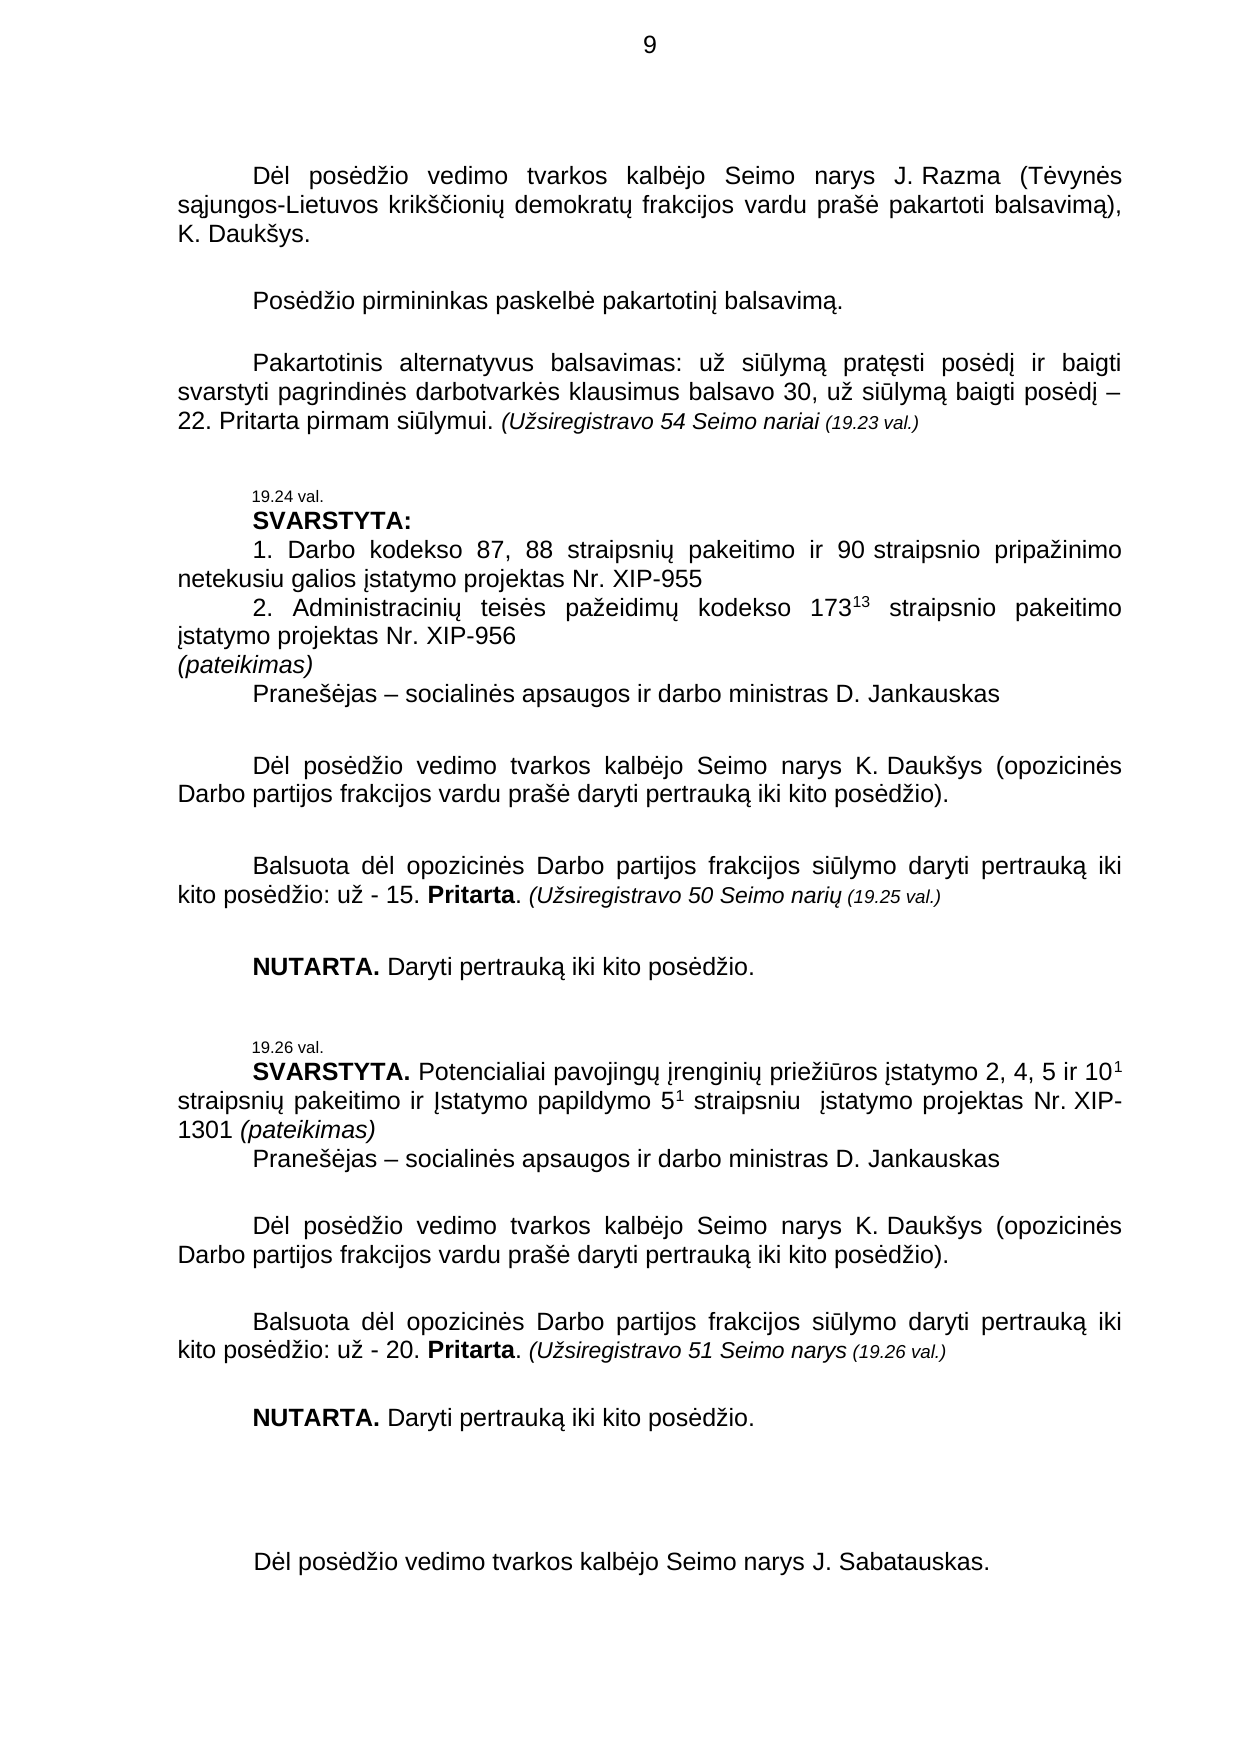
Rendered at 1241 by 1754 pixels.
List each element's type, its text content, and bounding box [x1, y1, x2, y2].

text NUTARTA. Daryti pertrauką iki kito posėdžio. [177, 952, 1122, 981]
text 19.26 val. [177, 1038, 1122, 1057]
text 2. Administracinių teisės pažeidimų kodekso 17313 straipsnio pakeitimo įstatymo projektas Nr. XIP-956 [177, 593, 1122, 650]
text Dėl posėdžio vedimo tvarkos kalbėjo Seimo narys K. Daukšys (opozicinės Darbo partijos frakcijos vardu prašė daryti pertrauką iki kito posėdžio). [177, 1211, 1122, 1268]
text Dėl posėdžio vedimo tvarkos kalbėjo Seimo narys K. Daukšys (opozicinės Darbo partijos frakcijos vardu prašė daryti pertrauką iki kito posėdžio). [177, 751, 1122, 808]
text 19.24 val. [177, 487, 1122, 506]
text Dėl posėdžio vedimo tvarkos kalbėjo Seimo narys J. Razma (Tėvynės sąjungos-Lietuvos krikščionių demokratų frakcijos vardu prašė pakartoti balsavimą), K. Daukšys. [177, 161, 1122, 247]
text Pranešėjas – socialinės apsaugos ir darbo ministras D. Jankauskas [177, 679, 1122, 708]
text Pakartotinis alternatyvus balsavimas: už siūlymą pratęsti posėdį ir baigti svarstyti pagrindinės darbotvarkės klausimus balsavo 30, už siūlymą baigti posėdį – 22. Pritarta pirmam siūlymui. (Užsiregistravo 54 Seimo nariai (19.23 val.) [177, 348, 1122, 434]
text SVARSTYTA. Potencialiai pavojingų įrenginių priežiūros įstatymo 2, 4, 5 ir 101 straipsnių pakeitimo ir Įstatymo papildymo 51 straipsniu įstatymo projektas Nr. XIP-1301 (pateikimas) [177, 1057, 1122, 1144]
text Pranešėjas – socialinės apsaugos ir darbo ministras D. Jankauskas [177, 1144, 1122, 1172]
text Balsuota dėl opozicinės Darbo partijos frakcijos siūlymo daryti pertrauką iki kito posėdžio: už - 20. Pritarta. (Užsiregistravo 51 Seimo narys (19.26 val.) [177, 1307, 1122, 1364]
text SVARSTYTA: [177, 506, 1122, 535]
text Balsuota dėl opozicinės Darbo partijos frakcijos siūlymo daryti pertrauką iki kito posėdžio: už - 15. Pritarta. (Užsiregistravo 50 Seimo narių (19.25 val.) [177, 851, 1122, 909]
text NUTARTA. Daryti pertrauką iki kito posėdžio. [177, 1403, 1122, 1431]
text Posėdžio pirmininkas paskelbė pakartotinį balsavimą. [177, 286, 1122, 315]
text 1. Darbo kodekso 87, 88 straipsnių pakeitimo ir 90 straipsnio pripažinimo netekusiu galios įstatymo projektas Nr. XIP-955 [177, 535, 1122, 593]
text (pateikimas) [177, 650, 1122, 679]
text Dėl posėdžio vedimo tvarkos kalbėjo Seimo narys J. Sabatauskas. [177, 1546, 1122, 1575]
